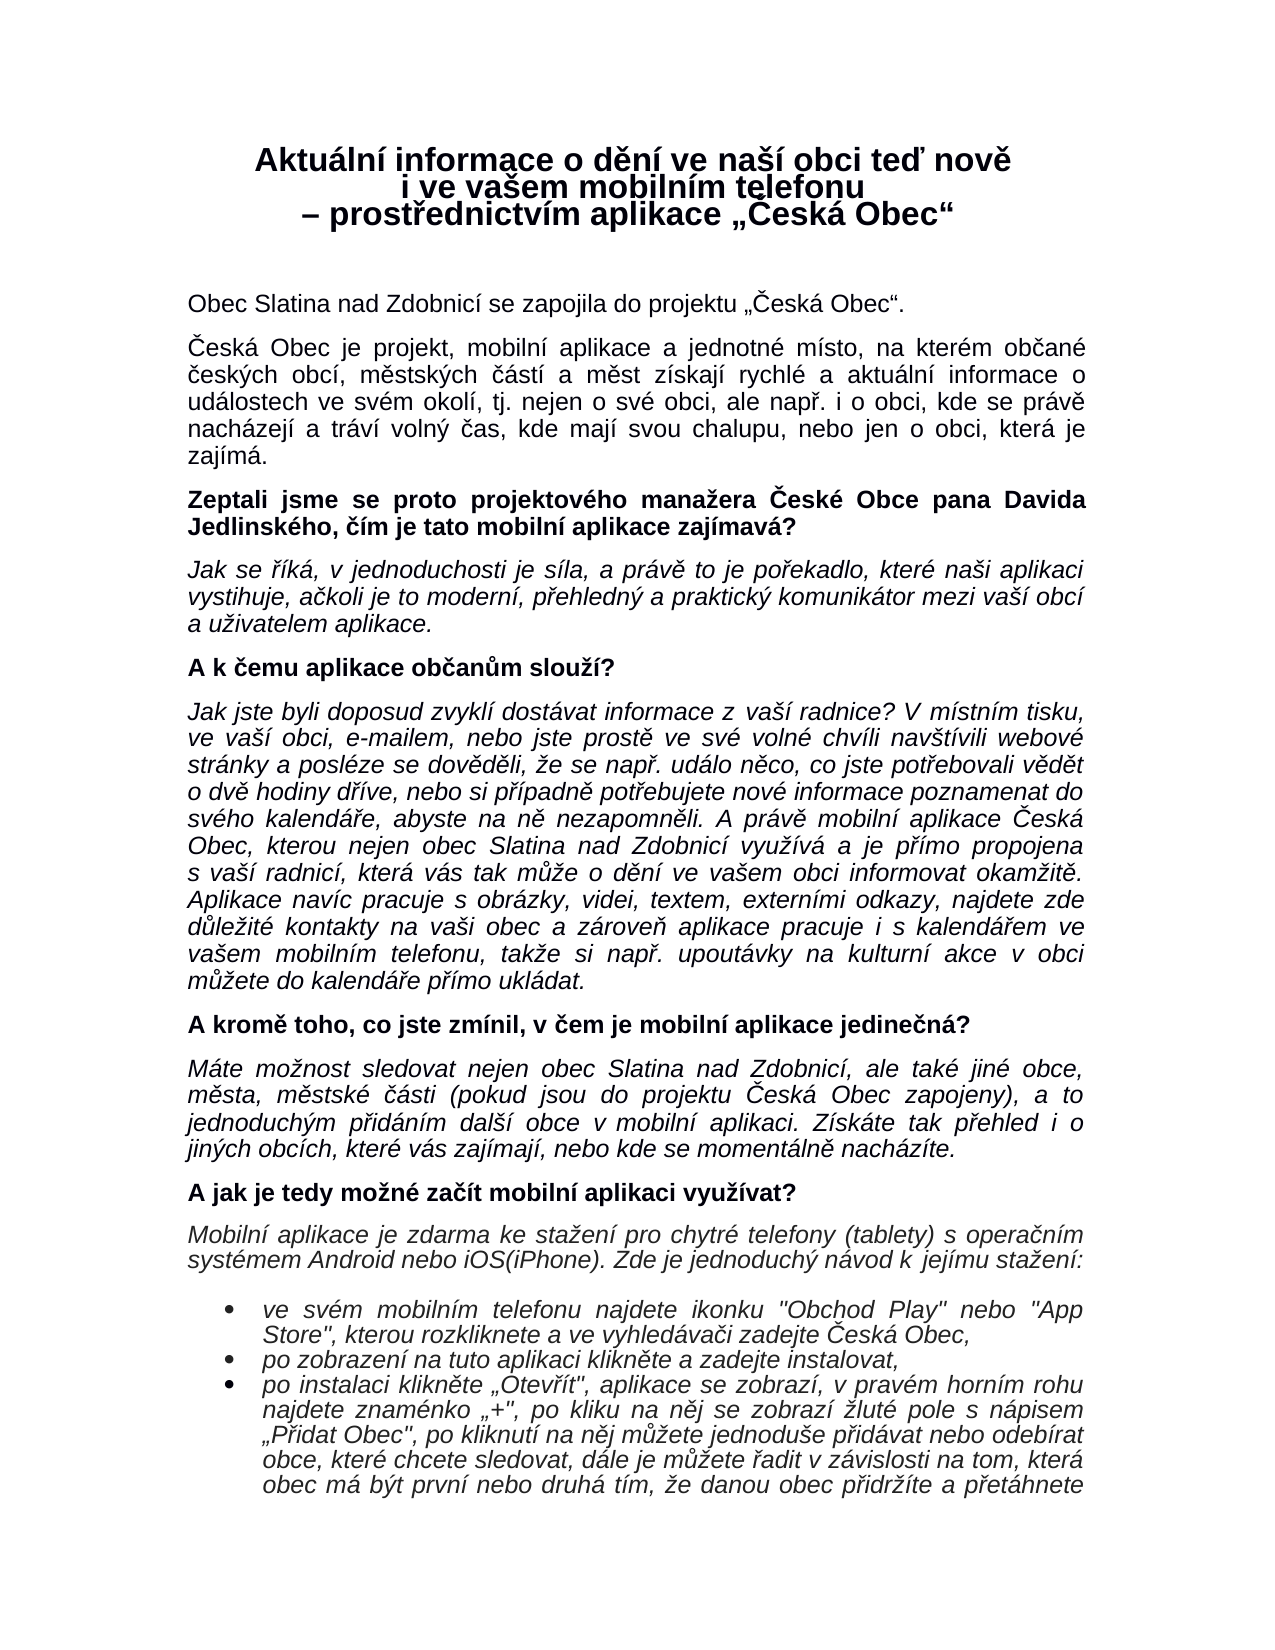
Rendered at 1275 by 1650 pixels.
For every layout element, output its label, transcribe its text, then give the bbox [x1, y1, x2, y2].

text Jak jste byli doposud zvyklí dostávat informace z vaší radnice? V místním tisku, ve vaší obci, e-mailem, nebo jste prostě ve své volné chvíli navštívili webové stránky a posléze se dověděli, že se např. událo něco, co jste potřebovali vědět o dvě hodiny dříve, nebo si případně potřebujete nové informace poznamenat do svého kalendáře, abyste na ně nezapomněli. A právě mobilní aplikace Česká Obec, kterou nejen obec Slatina nad Zdobnicí využívá a je přímo propojena s vaší radnicí, která vás tak může o dění ve vašem obci informovat okamžitě. Aplikace navíc pracuje s obrázky, videi, textem, externími odkazy, najdete zde důležité kontakty na vaši obec a zároveň aplikace pracuje i s kalendářem ve vašem mobilním telefonu, takže si např. upoutávky na kulturní akce v obci můžete do kalendáře přímo ukládat. [187, 698, 1087, 995]
text Zeptali jsme se proto projektového manažera České Obce pana Davida Jedlinského, čím je tato mobilní aplikace zajímavá? [187, 486, 1087, 540]
text Mobilní aplikace je zdarma ke stažení pro chytré telefony (tablety) s operačním systémem Android nebo iOS(iPhone). Zde je jednoduchý návod k jejímu stažení: [187, 1224, 1087, 1274]
text Česká Obec je projekt, mobilní aplikace a jednotné místo, na kterém občané českých obcí, městských částí a měst získají rychlé a aktuální informace o událostech ve svém okolí, tj. nejen o své obci, ale např. i o obci, kde se právě nacházejí a tráví volný čas, kde mají svou chalupu, nebo jen o obci, která je zajímá. [187, 335, 1087, 470]
text Jak se říká, v jednoduchosti je síla, a právě to je pořekadlo, které naši aplikaci vystihuje, ačkoli je to moderní, přehledný a praktický komunikátor mezi vaší obcí a uživatelem aplikace. [187, 557, 1087, 638]
text Obec Slatina nad Zdobnicí se zapojila do projektu „Česká Obec“. [187, 291, 1087, 318]
text A k čemu aplikace občanům slouží? [187, 655, 1087, 682]
text A jak je tedy možné začít mobilní aplikaci využívat? [187, 1180, 1087, 1207]
text Aktuální informace o dění ve naší obci teď nově i ve vašem mobilním telefonu – prostřednictvím aplikace „Česká Obec“ [187, 150, 1087, 231]
text Máte možnost sledovat nejen obec Slatina nad Zdobnicí, ale také jiné obce, města, městské části (pokud jsou do projektu Česká Obec zapojeny), a to jednoduchým přidáním další obce v mobilní aplikaci. Získáte tak přehled i o jiných obcích, které vás zajímají, nebo kde se momentálně nacházíte. [187, 1055, 1087, 1163]
text A kromě toho, co jste zmínil, v čem je mobilní aplikace jedinečná? [187, 1012, 1087, 1039]
list po zobrazení na tuto aplikaci klikněte a zadejte instalovat, [225, 1349, 1087, 1374]
list po instalaci klikněte „Otevřít", aplikace se zobrazí, v pravém horním rohu najdete znaménko „+", po kliku na něj se zobrazí žluté pole s nápisem „Přidat Obec", po kliknutí na něj můžete jednoduše přidávat nebo odebírat obce, které chcete sledovat, dále je můžete řadit v závislosti na tom, která obec má být první nebo druhá tím, že danou obec přidržíte a přetáhnete [225, 1374, 1087, 1499]
list ve svém mobilním telefonu najdete ikonku "Obchod Play" nebo "App Store", kterou rozkliknete a ve vyhledávači zadejte Česká Obec, [225, 1299, 1087, 1349]
